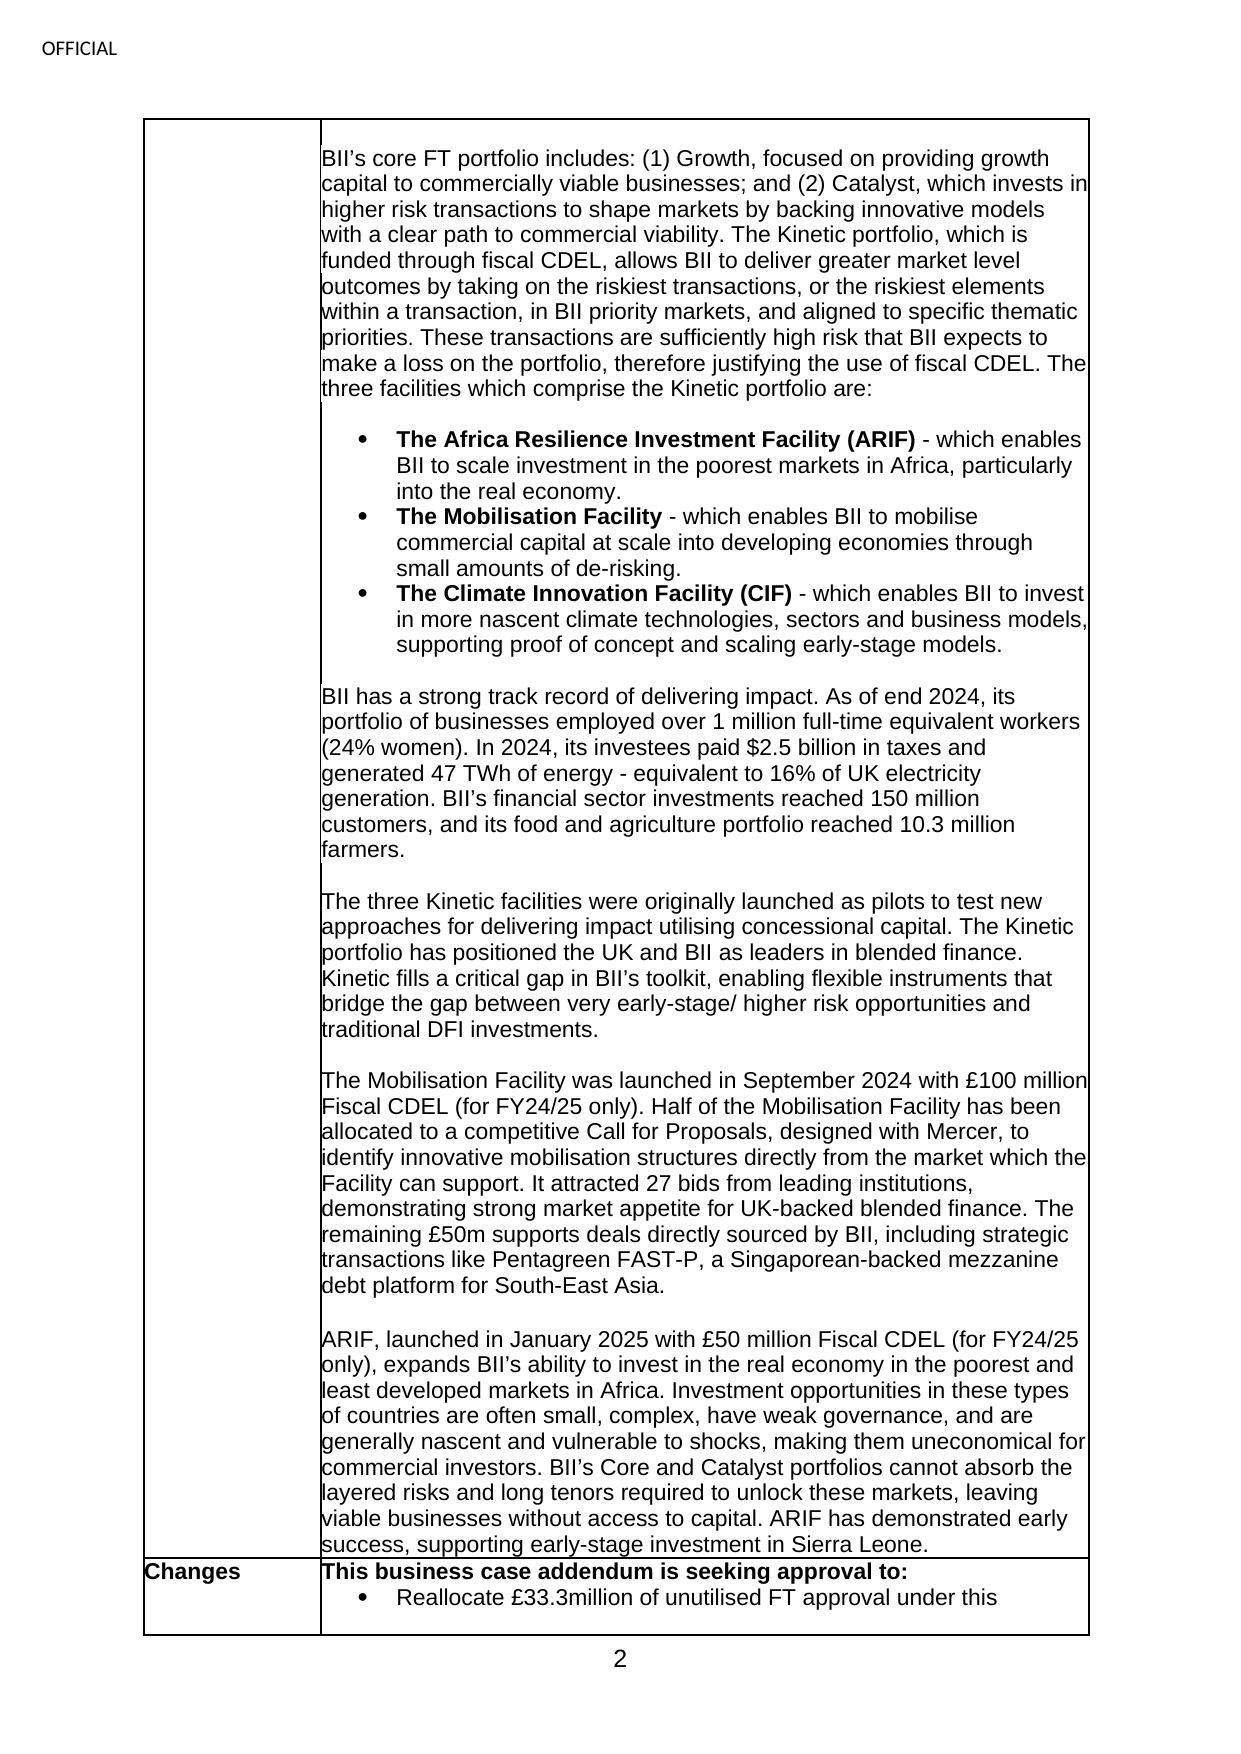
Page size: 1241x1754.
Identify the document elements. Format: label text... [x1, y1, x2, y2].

table_cell Changes [145, 1559, 320, 1634]
table_cell [145, 120, 320, 1557]
table_cell BII’s core FT portfolio includes: (1) Growth, focused on providing growth capital to commercially viable businesses; and (2) Catalyst, which invests in higher risk transactions to shape markets by backing innovative models with a clear path to commercial viability. The Kinetic portfolio, which is funded through fiscal CDEL, allows BII to deliver greater market level outcomes by taking on the riskiest transactions, or the riskiest elements within a transaction, in BII priority markets, and aligned to specific thematic priorities. These transactions are sufficiently high risk that BII expects to make a loss on the portfolio, therefore justifying the use of fiscal CDEL. The three facilities which comprise the Kinetic portfolio are: The Africa Resilience Investment Facility (ARIF) - which enables BII to scale investment in the poorest markets in Africa, particularly into the real economy. The Mobilisation Facility - which enables BII to mobilise commercial capital at scale into developing economies through small amounts of de-risking. The Climate Innovation Facility (CIF) - which enables BII to invest in more nascent climate technologies, sectors and business models, supporting proof of concept and scaling early-stage models. BII has a strong track record of delivering impact. As of end 2024, its portfolio of businesses employed over 1 million full-time equivalent workers (24% women). In 2024, its investees paid $2.5 billion in taxes and generated 47 TWh of energy - equivalent to 16% of UK electricity generation. BII’s financial sector investments reached 150 million customers, and its food and agriculture portfolio reached 10.3 million farmers. The three Kinetic facilities were originally launched as pilots to test new approaches for delivering impact utilising concessional capital. The Kinetic portfolio has positioned the UK and BII as leaders in blended finance. Kinetic fills a critical gap in BII’s toolkit, enabling flexible instruments that bridge the gap between very early-stage/ higher risk opportunities and traditional DFI investments. The Mobilisation Facility was launched in September 2024 with £100 million Fiscal CDEL (for FY24/25 only). Half of the Mobilisation Facility has been allocated to a competitive Call for Proposals, designed with Mercer, to identify innovative mobilisation structures directly from the market which the Facility can support. It attracted 27 bids from leading institutions, demonstrating strong market appetite for UK-backed blended finance. The remaining £50m supports deals directly sourced by BII, including strategic transactions like Pentagreen FAST-P, a Singaporean-backed mezzanine debt platform for South-East Asia. ARIF, launched in January 2025 with £50 million Fiscal CDEL (for FY24/25 only), expands BII’s ability to invest in the real economy in the poorest and least developed markets in Africa. Investment opportunities in these types of countries are often small, complex, have weak governance, and are generally nascent and vulnerable to shocks, making them uneconomical for commercial investors. BII’s Core and Catalyst portfolios cannot absorb the layered risks and long tenors required to unlock these markets, leaving viable businesses without access to capital. ARIF has demonstrated early success, supporting early-stage investment in Sierra Leone. [322, 120, 1088, 1557]
